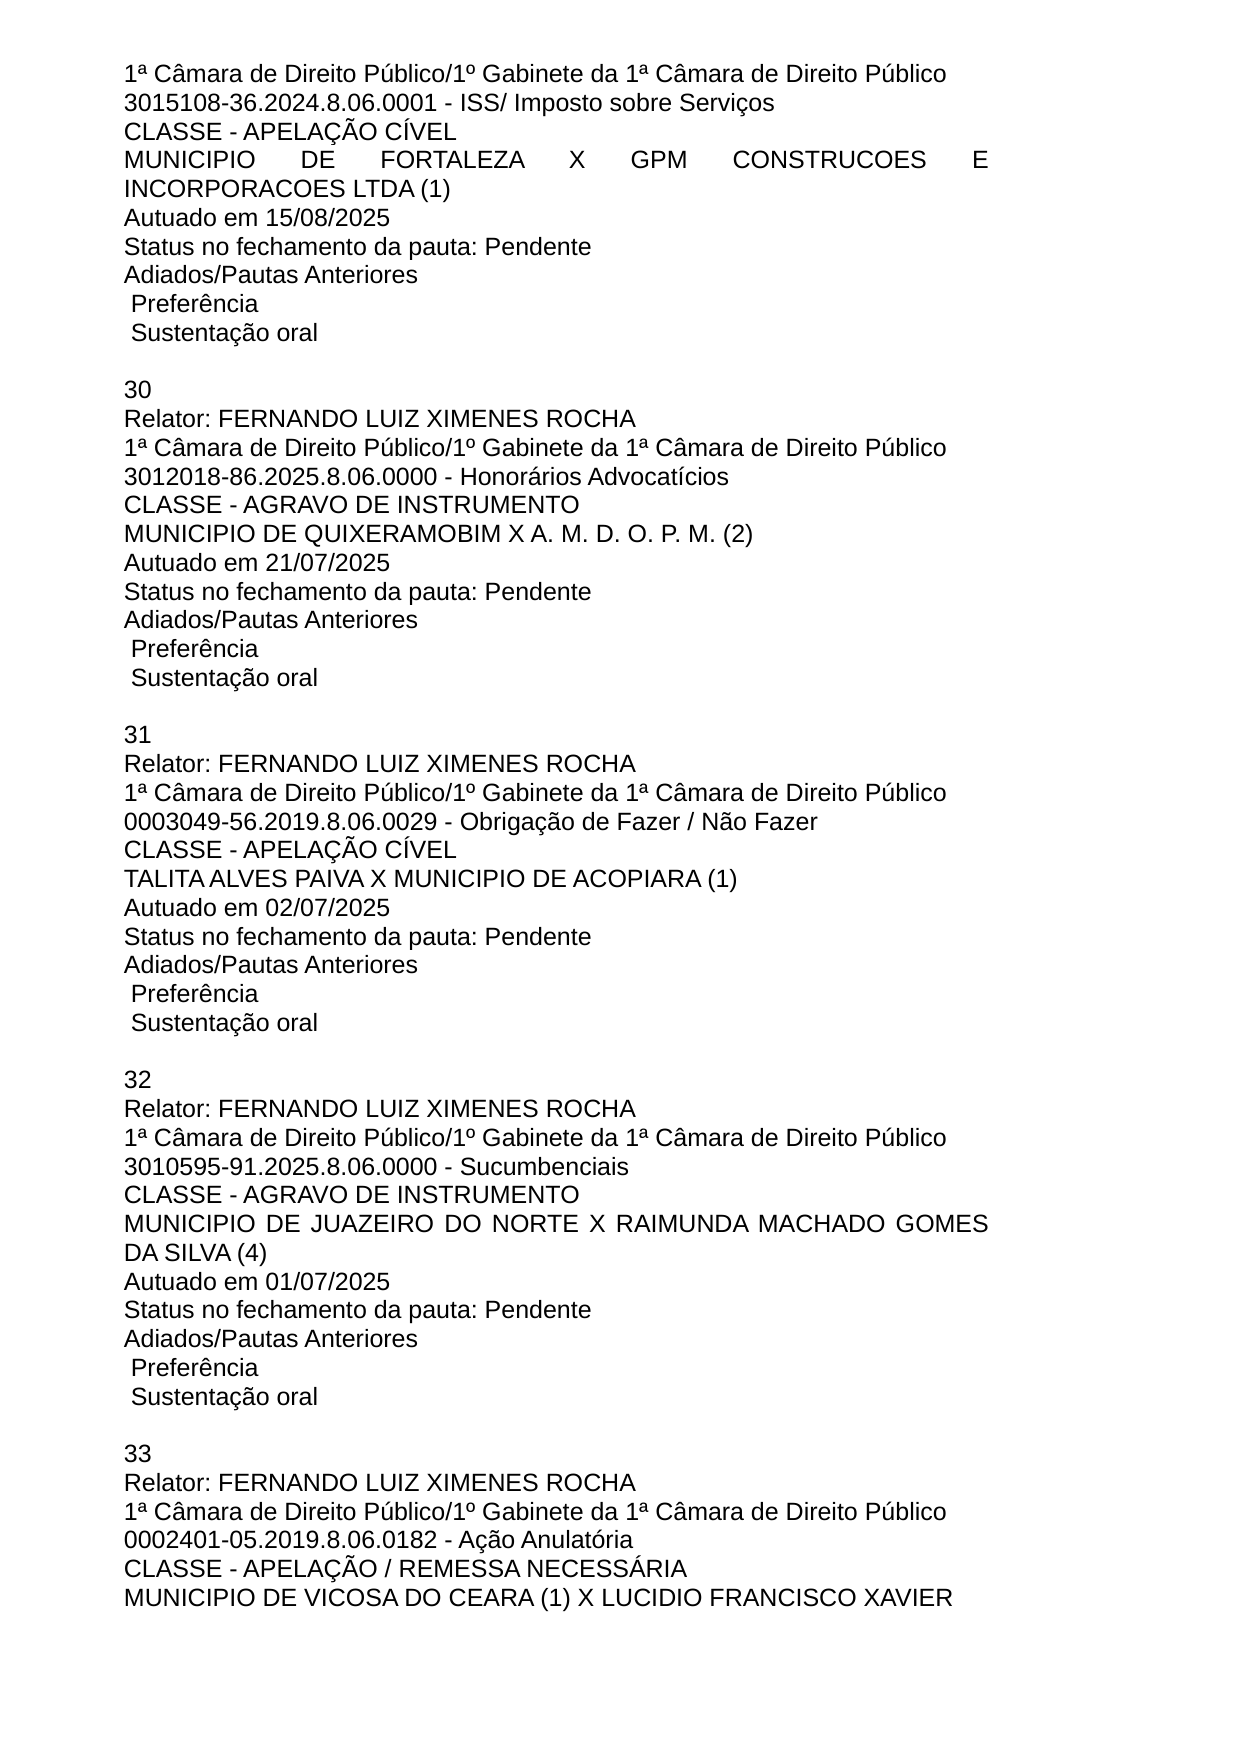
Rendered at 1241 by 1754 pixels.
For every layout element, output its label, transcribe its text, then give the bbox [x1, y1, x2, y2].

text Relator: FERNANDO LUIZ XIMENES ROCHA [124, 1094, 989, 1123]
text Status no fechamento da pauta: Pendente [124, 922, 989, 950]
text 32 [124, 1065, 989, 1094]
text 1ª Câmara de Direito Público/1º Gabinete da 1ª Câmara de Direito Público [124, 59, 989, 88]
text Relator: FERNANDO LUIZ XIMENES ROCHA [124, 404, 989, 433]
text 3015108-36.2024.8.06.0001 - ISS/ Imposto sobre Serviços [124, 88, 989, 117]
text CLASSE - APELAÇÃO / REMESSA NECESSÁRIA [124, 1554, 989, 1583]
text 1ª Câmara de Direito Público/1º Gabinete da 1ª Câmara de Direito Público [124, 778, 989, 807]
text Sustentação oral [124, 318, 989, 347]
text Autuado em 01/07/2025 [124, 1267, 989, 1295]
text 0002401-05.2019.8.06.0182 - Ação Anulatória [124, 1525, 989, 1554]
text Adiados/Pautas Anteriores [124, 950, 989, 979]
text Sustentação oral [124, 1382, 989, 1410]
text 3010595-91.2025.8.06.0000 - Sucumbenciais [124, 1152, 989, 1180]
text Adiados/Pautas Anteriores [124, 1324, 989, 1353]
text Status no fechamento da pauta: Pendente [124, 577, 989, 605]
text 30 [124, 375, 989, 404]
text MUNICIPIO DE FORTALEZA X GPM CONSTRUCOES E INCORPORACOES LTDA (1) [124, 145, 989, 203]
text Autuado em 02/07/2025 [124, 893, 989, 922]
text 1ª Câmara de Direito Público/1º Gabinete da 1ª Câmara de Direito Público [124, 1497, 989, 1525]
text Autuado em 15/08/2025 [124, 203, 989, 232]
text CLASSE - AGRAVO DE INSTRUMENTO [124, 1180, 989, 1209]
text 1ª Câmara de Direito Público/1º Gabinete da 1ª Câmara de Direito Público [124, 433, 989, 462]
text Preferência [124, 289, 989, 318]
text Preferência [124, 634, 989, 663]
text CLASSE - AGRAVO DE INSTRUMENTO [124, 490, 989, 519]
text MUNICIPIO DE VICOSA DO CEARA (1) X LUCIDIO FRANCISCO XAVIER [124, 1583, 989, 1612]
text Sustentação oral [124, 663, 989, 692]
text Preferência [124, 1353, 989, 1382]
text Status no fechamento da pauta: Pendente [124, 232, 989, 260]
text MUNICIPIO DE JUAZEIRO DO NORTE X RAIMUNDA MACHADO GOMES DA SILVA (4) [124, 1209, 989, 1267]
text Adiados/Pautas Anteriores [124, 605, 989, 634]
text MUNICIPIO DE QUIXERAMOBIM X A. M. D. O. P. M. (2) [124, 519, 989, 548]
text 31 [124, 720, 989, 749]
text 0003049-56.2019.8.06.0029 - Obrigação de Fazer / Não Fazer [124, 807, 989, 835]
text 1ª Câmara de Direito Público/1º Gabinete da 1ª Câmara de Direito Público [124, 1123, 989, 1152]
text CLASSE - APELAÇÃO CÍVEL [124, 117, 989, 145]
text Relator: FERNANDO LUIZ XIMENES ROCHA [124, 1468, 989, 1497]
text Sustentação oral [124, 1008, 989, 1037]
text 33 [124, 1439, 989, 1468]
text 3012018-86.2025.8.06.0000 - Honorários Advocatícios [124, 462, 989, 490]
text Relator: FERNANDO LUIZ XIMENES ROCHA [124, 749, 989, 778]
text Preferência [124, 979, 989, 1008]
text Status no fechamento da pauta: Pendente [124, 1295, 989, 1324]
text TALITA ALVES PAIVA X MUNICIPIO DE ACOPIARA (1) [124, 864, 989, 893]
text Adiados/Pautas Anteriores [124, 260, 989, 289]
text CLASSE - APELAÇÃO CÍVEL [124, 835, 989, 864]
text Autuado em 21/07/2025 [124, 548, 989, 577]
